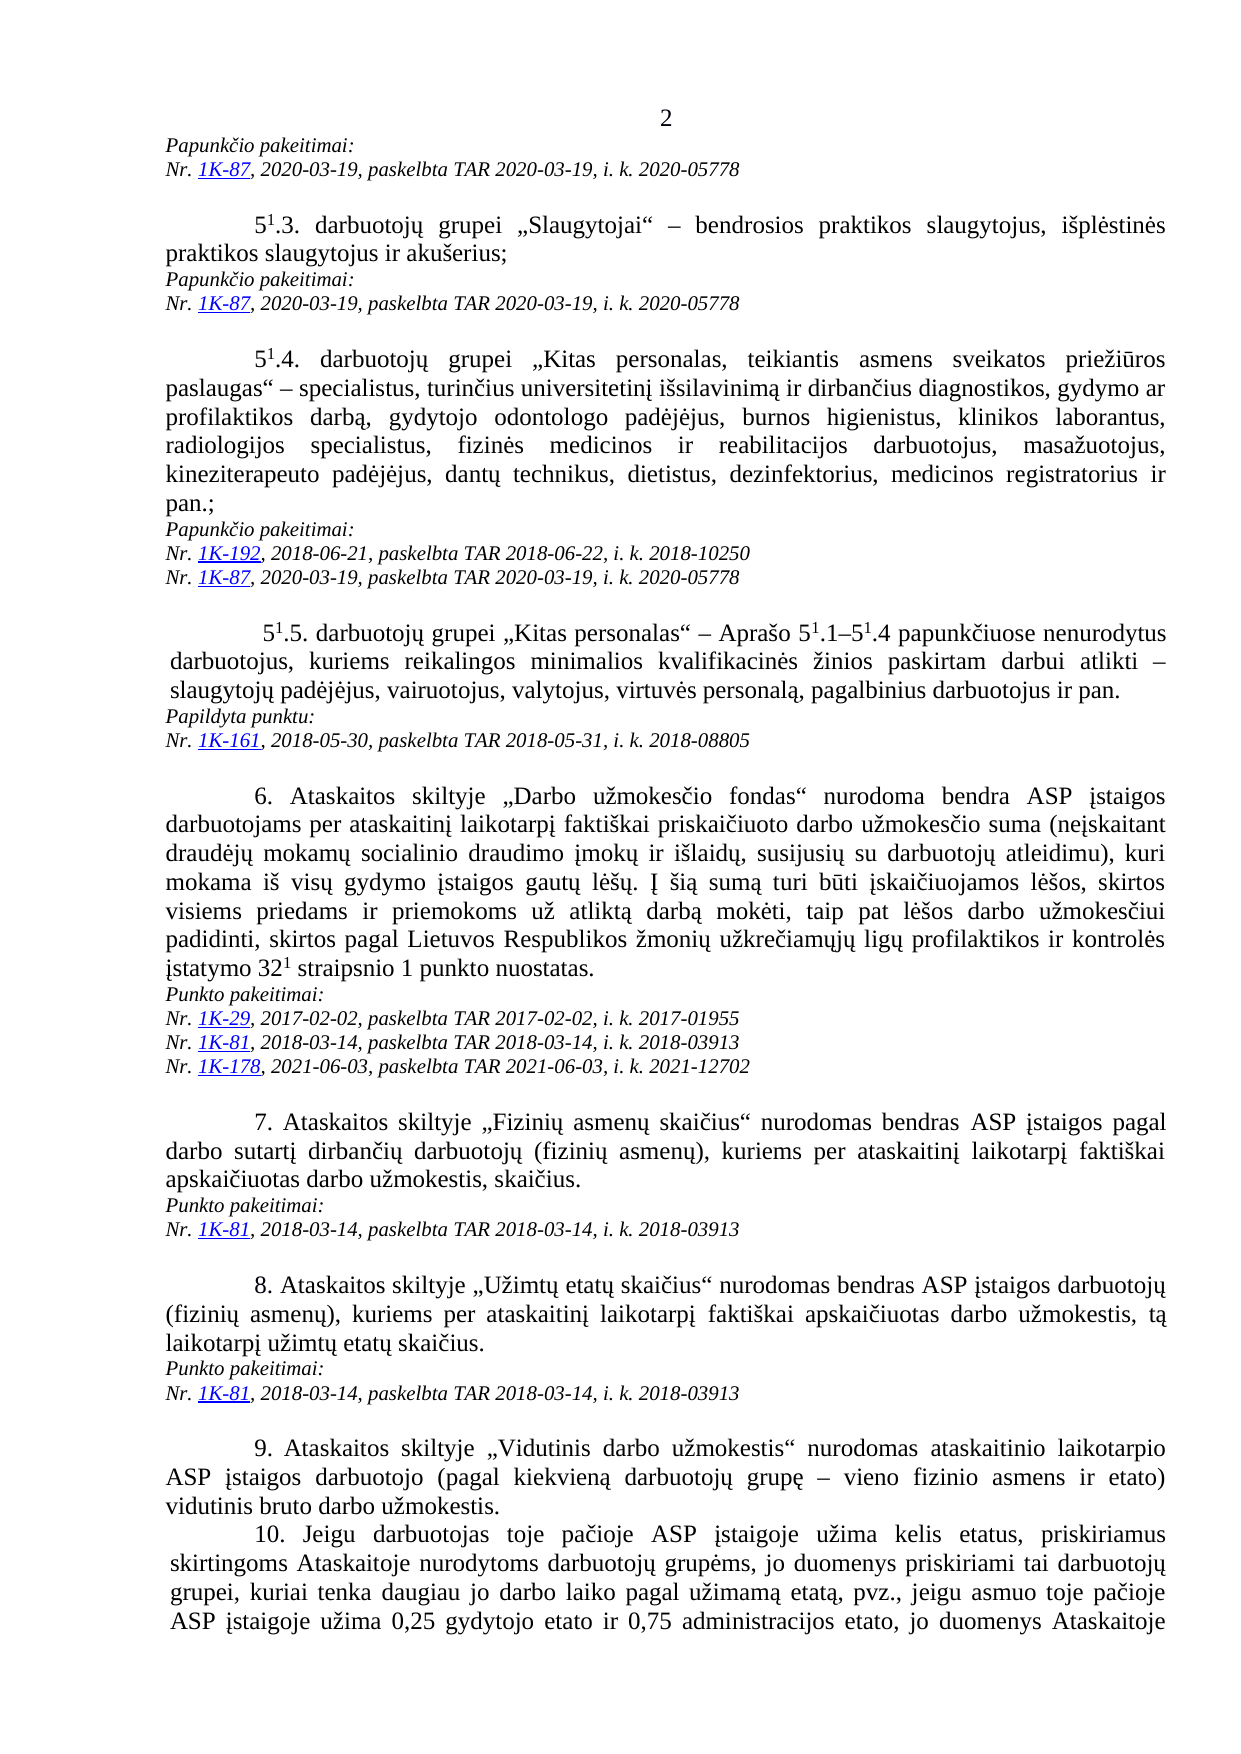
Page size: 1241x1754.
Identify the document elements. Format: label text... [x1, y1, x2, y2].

text 7. Ataskaitos skiltyje „Fizinių asmenų skaičius“ nurodomas bendras ASP įstaigos pagal darbo sutartį dirbančių darbuotojų (fizinių asmenų), kuriems per ataskaitinį laikotarpį faktiškai apskaičiuotas darbo užmokestis, skaičius. [165, 1107, 1167, 1193]
text 9. Ataskaitos skiltyje „Vidutinis darbo užmokestis“ nurodomas ataskaitinio laikotarpio ASP įstaigos darbuotojo (pagal kiekvieną darbuotojų grupę – vieno fizinio asmens ir etato) vidutinis bruto darbo užmokestis. [165, 1433, 1167, 1519]
text Papunkčio pakeitimai: [165, 267, 1167, 291]
text 10. Jeigu darbuotojas toje pačioje ASP įstaigoje užima kelis etatus, priskiriamus skirtingoms Ataskaitoje nurodytoms darbuotojų grupėms, jo duomenys priskiriami tai darbuotojų grupei, kuriai tenka daugiau jo darbo laiko pagal užimamą etatą, pvz., jeigu asmuo toje pačioje ASP įstaigoje užima 0,25 gydytojo etato ir 0,75 administracijos etato, jo duomenys Ataskaitoje [170, 1519, 1167, 1634]
text Punkto pakeitimai: [165, 1193, 1167, 1217]
text Punkto pakeitimai: [165, 982, 1167, 1006]
text Nr. 1K-161, 2018-05-30, paskelbta TAR 2018-05-31, i. k. 2018-08805 [165, 728, 1167, 752]
text Papunkčio pakeitimai: [165, 517, 1167, 541]
text Papunkčio pakeitimai: [165, 133, 1167, 157]
text Nr. 1K-87, 2020-03-19, paskelbta TAR 2020-03-19, i. k. 2020-05778 [165, 565, 1167, 589]
text Nr. 1K-87, 2020-03-19, paskelbta TAR 2020-03-19, i. k. 2020-05778 [165, 157, 1167, 181]
text 8. Ataskaitos skiltyje „Užimtų etatų skaičius“ nurodomas bendras ASP įstaigos darbuotojų (fizinių asmenų), kuriems per ataskaitinį laikotarpį faktiškai apskaičiuotas darbo užmokestis, tą laikotarpį užimtų etatų skaičius. [165, 1270, 1167, 1356]
text Nr. 1K-81, 2018-03-14, paskelbta TAR 2018-03-14, i. k. 2018-03913 [165, 1217, 1167, 1241]
text Nr. 1K-192, 2018-06-21, paskelbta TAR 2018-06-22, i. k. 2018-10250 [165, 541, 1167, 565]
text Nr. 1K-87, 2020-03-19, paskelbta TAR 2020-03-19, i. k. 2020-05778 [165, 291, 1167, 315]
text Nr. 1K-29, 2017-02-02, paskelbta TAR 2017-02-02, i. k. 2017-01955 [165, 1006, 1167, 1030]
text Nr. 1K-81, 2018-03-14, paskelbta TAR 2018-03-14, i. k. 2018-03913 [165, 1380, 1167, 1404]
text Nr. 1K-178, 2021-06-03, paskelbta TAR 2021-06-03, i. k. 2021-12702 [165, 1054, 1167, 1078]
text Nr. 1K-81, 2018-03-14, paskelbta TAR 2018-03-14, i. k. 2018-03913 [165, 1030, 1167, 1054]
text Papildyta punktu: [165, 704, 1167, 728]
text 51.3. darbuotojų grupei „Slaugytojai“ – bendrosios praktikos slaugytojus, išplėstinės praktikos slaugytojus ir akušerius; [165, 210, 1167, 267]
text 51.5. darbuotojų grupei „Kitas personalas“ – Aprašo 51.1–51.4 papunkčiuose nenurodytus darbuotojus, kuriems reikalingos minimalios kvalifikacinės žinios paskirtam darbui atlikti – slaugytojų padėjėjus, vairuotojus, valytojus, virtuvės personalą, pagalbinius darbuotojus ir pan. [170, 618, 1167, 704]
text 6. Ataskaitos skiltyje „Darbo užmokesčio fondas“ nurodoma bendra ASP įstaigos darbuotojams per ataskaitinį laikotarpį faktiškai priskaičiuoto darbo užmokesčio suma (neįskaitant draudėjų mokamų socialinio draudimo įmokų ir išlaidų, susijusių su darbuotojų atleidimu), kuri mokama iš visų gydymo įstaigos gautų lėšų. Į šią sumą turi būti įskaičiuojamos lėšos, skirtos visiems priedams ir priemokoms už atliktą darbą mokėti, taip pat lėšos darbo užmokesčiui padidinti, skirtos pagal Lietuvos Respublikos žmonių užkrečiamųjų ligų profilaktikos ir kontrolės įstatymo 321 straipsnio 1 punkto nuostatas. [165, 781, 1167, 982]
text 51.4. darbuotojų grupei „Kitas personalas, teikiantis asmens sveikatos priežiūros paslaugas“ – specialistus, turinčius universitetinį išsilavinimą ir dirbančius diagnostikos, gydymo ar profilaktikos darbą, gydytojo odontologo padėjėjus, burnos higienistus, klinikos laborantus, radiologijos specialistus, fizinės medicinos ir reabilitacijos darbuotojus, masažuotojus, kineziterapeuto padėjėjus, dantų technikus, dietistus, dezinfektorius, medicinos registratorius ir pan.; [165, 344, 1167, 517]
text Punkto pakeitimai: [165, 1356, 1167, 1380]
